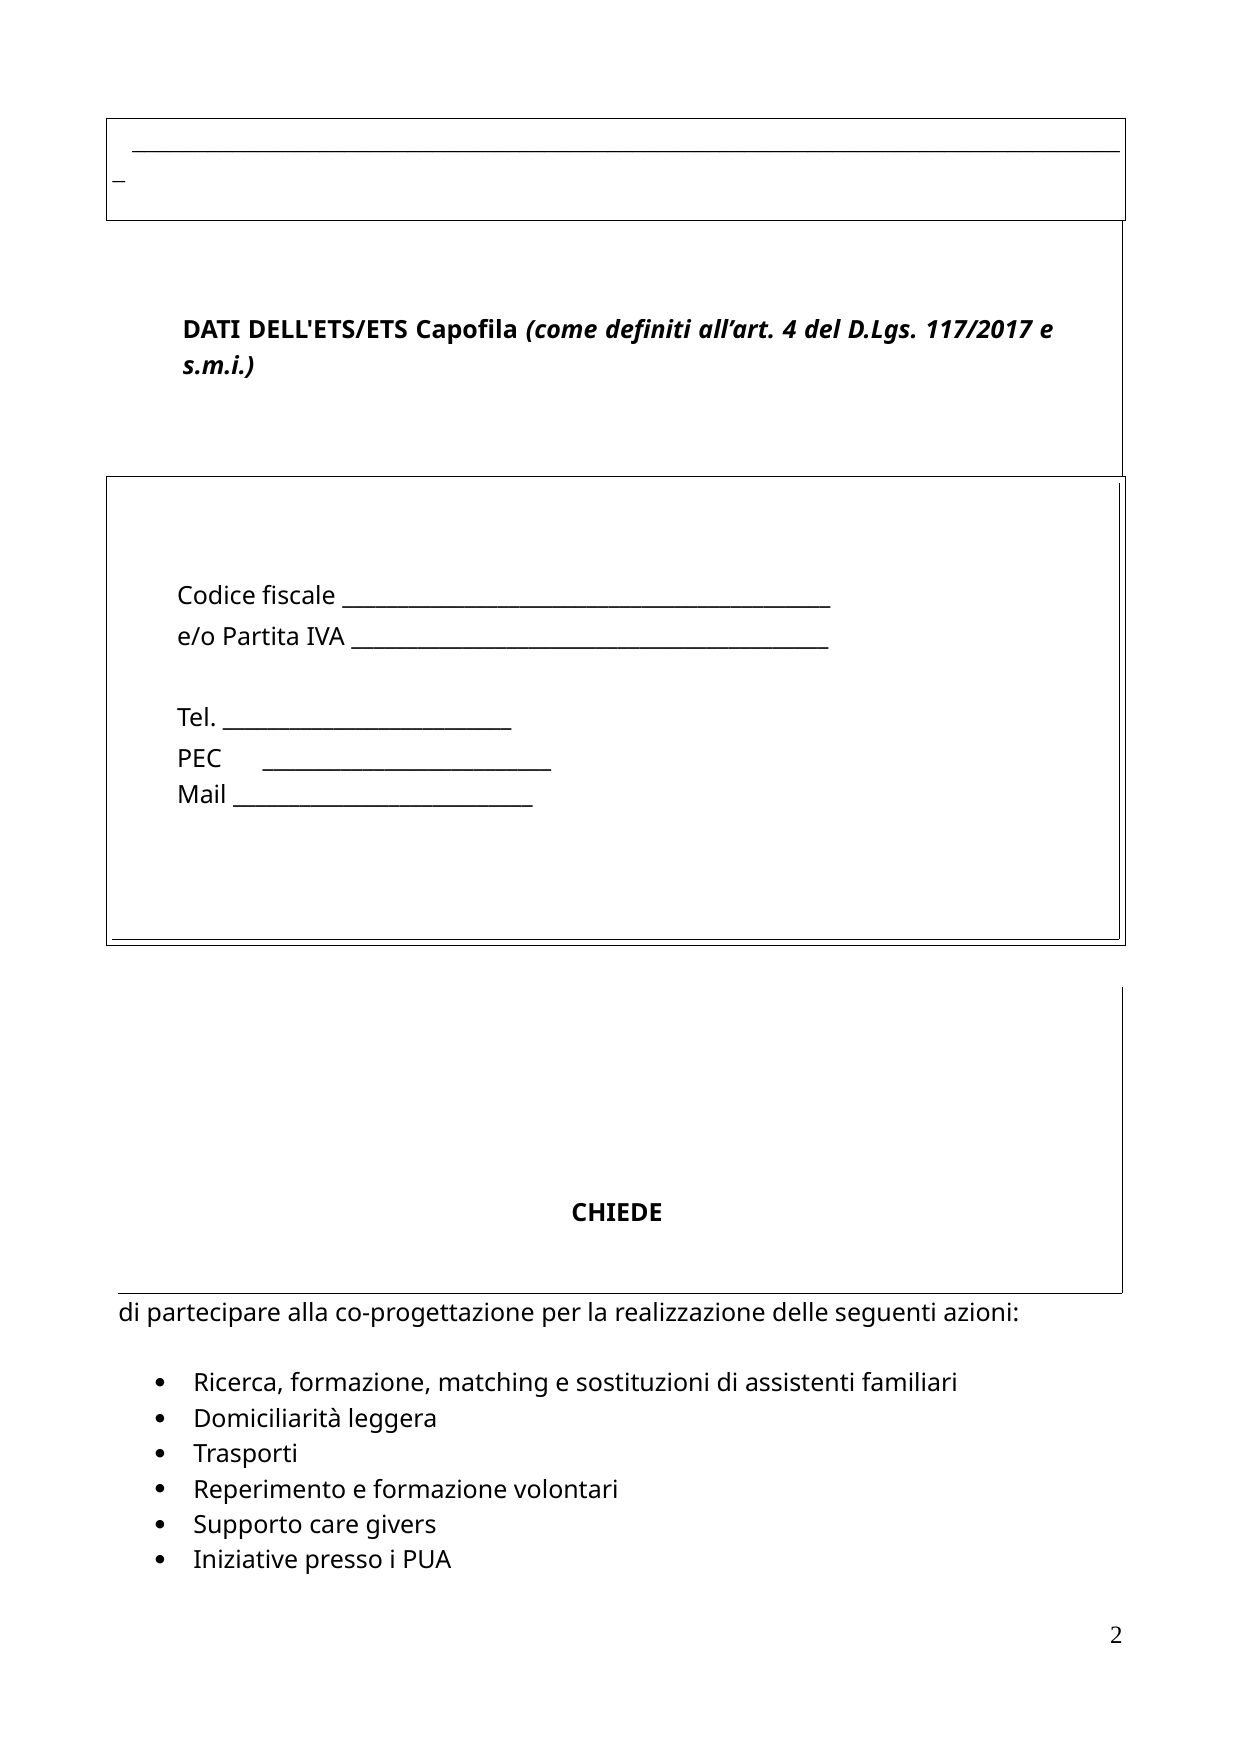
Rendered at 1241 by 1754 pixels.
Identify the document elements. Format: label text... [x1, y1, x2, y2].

subtitle DATI DELL'ETS/ETS Capofila (come definiti all’art. 4 del D.Lgs. 117/2017 e s.m.i.) [118, 311, 1122, 382]
list Supporto care givers [156, 1505, 1122, 1541]
table_header Codice fiscale ____________________________________________ e/o Partita IVA ___________________________________________ Tel. __________________________ PEC __________________________ Mail ___________________________ [107, 477, 1125, 945]
text di partecipare alla co-progettazione per la realizzazione delle seguenti azioni: [118, 1293, 1122, 1328]
list Iniziative presso i PUA [156, 1541, 1122, 1576]
list Ricerca, formazione, matching e sostituzioni di assistenti familiari [156, 1364, 1122, 1399]
list Domiciliarità leggera [156, 1399, 1122, 1434]
subtitle CHIEDE [118, 1193, 1122, 1293]
list Reperimento e formazione volontari [156, 1470, 1122, 1505]
list Trasporti [156, 1434, 1122, 1470]
table_header ________________________________________________________________________________ [107, 119, 1125, 220]
